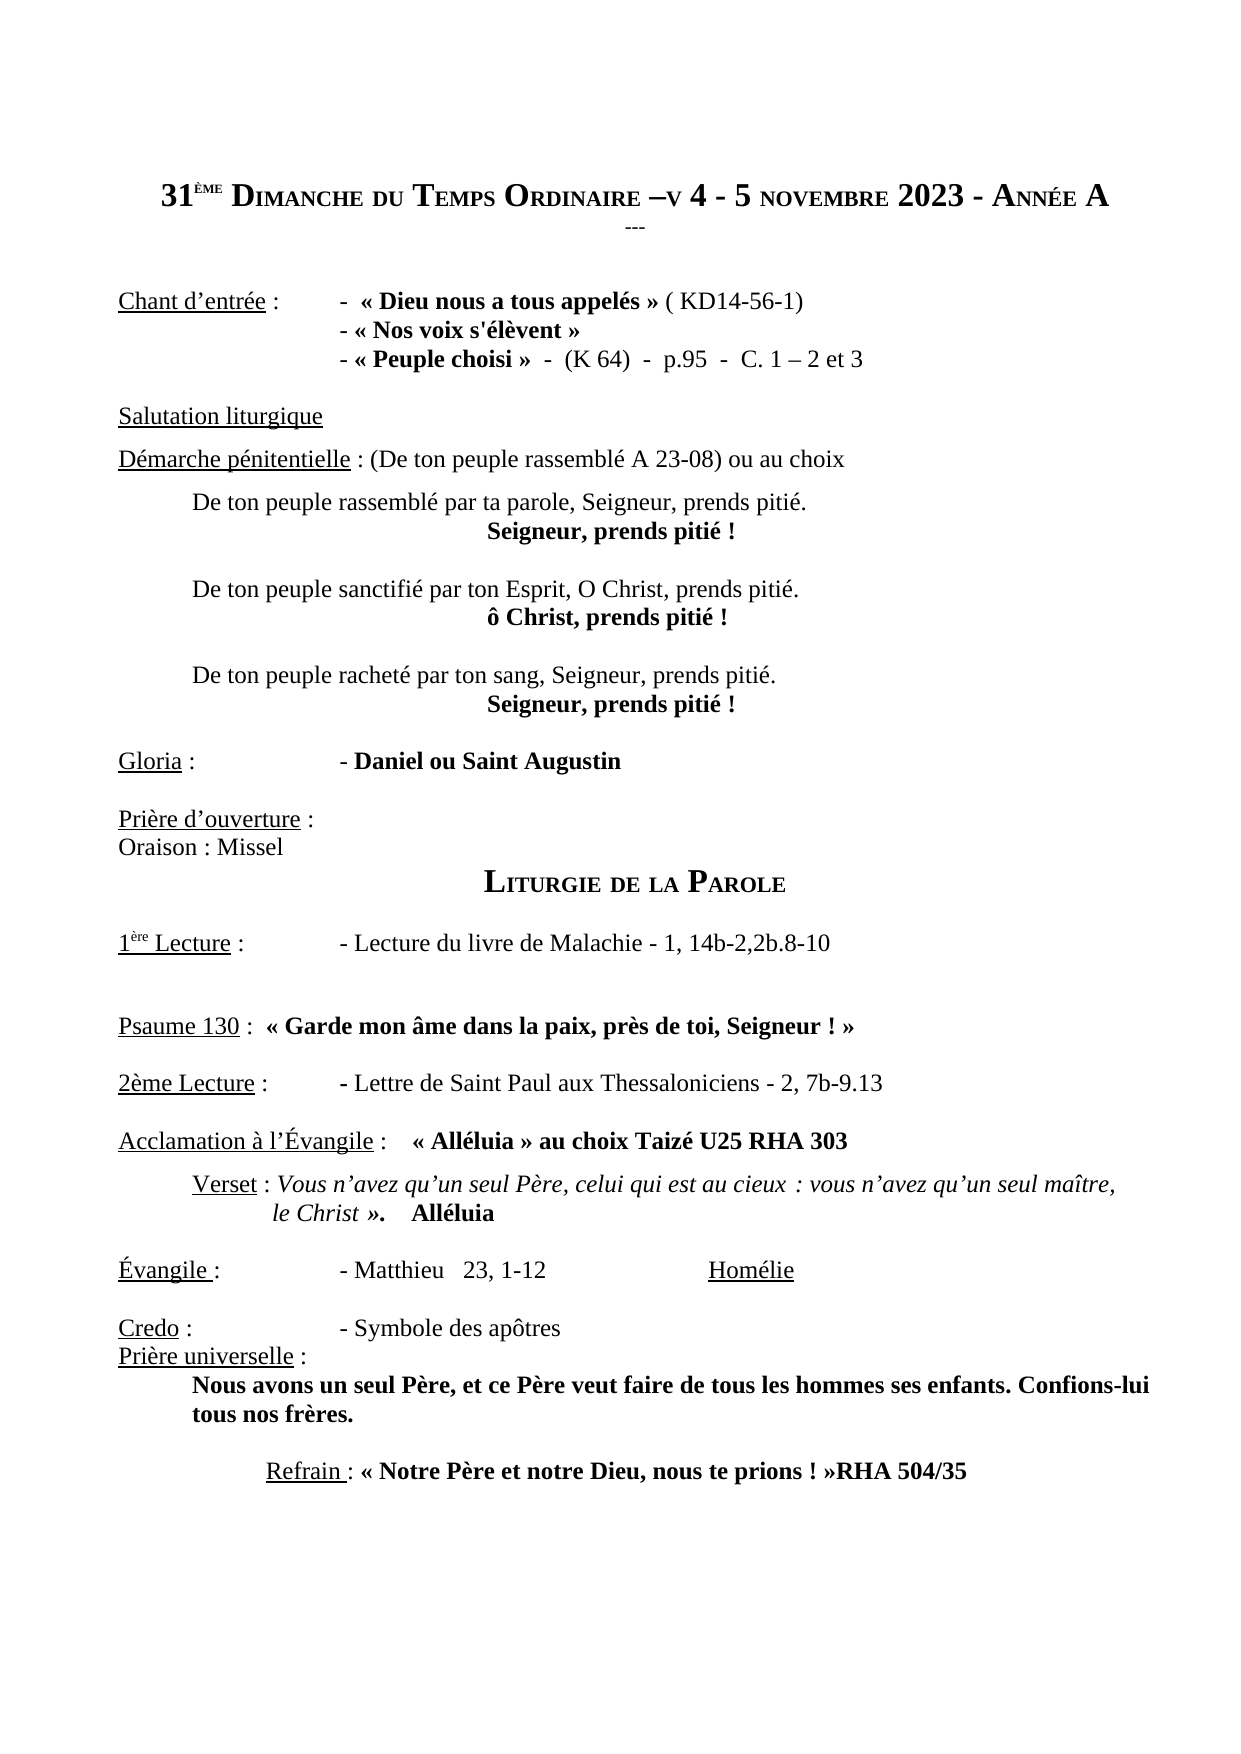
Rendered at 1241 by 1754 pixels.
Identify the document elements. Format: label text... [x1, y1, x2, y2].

text --- [118, 214, 1152, 238]
text 2ème Lecture : - Lettre de Saint Paul aux Thessaloniciens - 2, 7b-9.13 [118, 1068, 1152, 1097]
text Prière universelle : [118, 1341, 1152, 1370]
text Gloria : - Daniel ou Saint Augustin [118, 746, 1196, 775]
text Chant d’entrée : - « Dieu nous a tous appelés » ( KD14-56-1) [118, 286, 1152, 315]
text Seigneur, prends pitié ! [118, 516, 1152, 545]
text - « Peuple choisi » - (K 64) - p.95 - C. 1 – 2 et 3 [118, 344, 1152, 372]
text Acclamation à l’Évangile : « Alléluia » au choix Taizé U25 RHA 303 [118, 1126, 1152, 1154]
text - « Nos voix s'élèvent » [118, 315, 1152, 344]
text Prière d’ouverture : [118, 804, 1152, 832]
text 1ère Lecture : - Lecture du livre de Malachie - 1, 14b-2,2b.8-10 [118, 928, 1152, 957]
text Credo : - Symbole des apôtres [118, 1313, 1152, 1341]
text De ton peuple sanctifié par ton Esprit, O Christ, prends pitié. [118, 574, 1152, 602]
text Verset : Vous n’avez qu’un seul Père, celui qui est au cieux : vous n’avez qu’un seul maître, le Christ ». Alléluia [118, 1169, 1152, 1226]
text Refrain : « Notre Père et notre Dieu, nous te prions ! »RHA 504/35 [118, 1456, 1152, 1485]
text Nous avons un seul Père, et ce Père veut faire de tous les hommes ses enfants. Confions-lui tous nos frères. [192, 1370, 1152, 1428]
text De ton peuple racheté par ton sang, Seigneur, prends pitié. [118, 660, 1196, 689]
text 31ème Dimanche du Temps Ordinaire –v 4 - 5 novembre 2023 - Année A [118, 176, 1152, 214]
text ô Christ, prends pitié ! [118, 602, 1152, 631]
text Seigneur, prends pitié ! [118, 689, 1196, 717]
subtitle Psaume 130 : « Garde mon âme dans la paix, près de toi, Seigneur ! » [118, 1011, 1152, 1039]
text De ton peuple rassemblé par ta parole, Seigneur, prends pitié. [118, 487, 1152, 516]
text Évangile : - Matthieu 23, 1-12 Homélie [118, 1255, 1152, 1284]
text Salutation liturgique [118, 401, 1152, 430]
text Oraison : Missel [118, 832, 1152, 861]
text Démarche pénitentielle : (De ton peuple rassemblé A 23-08) ou au choix [118, 444, 1152, 473]
text Liturgie de la Parole [118, 861, 1152, 899]
